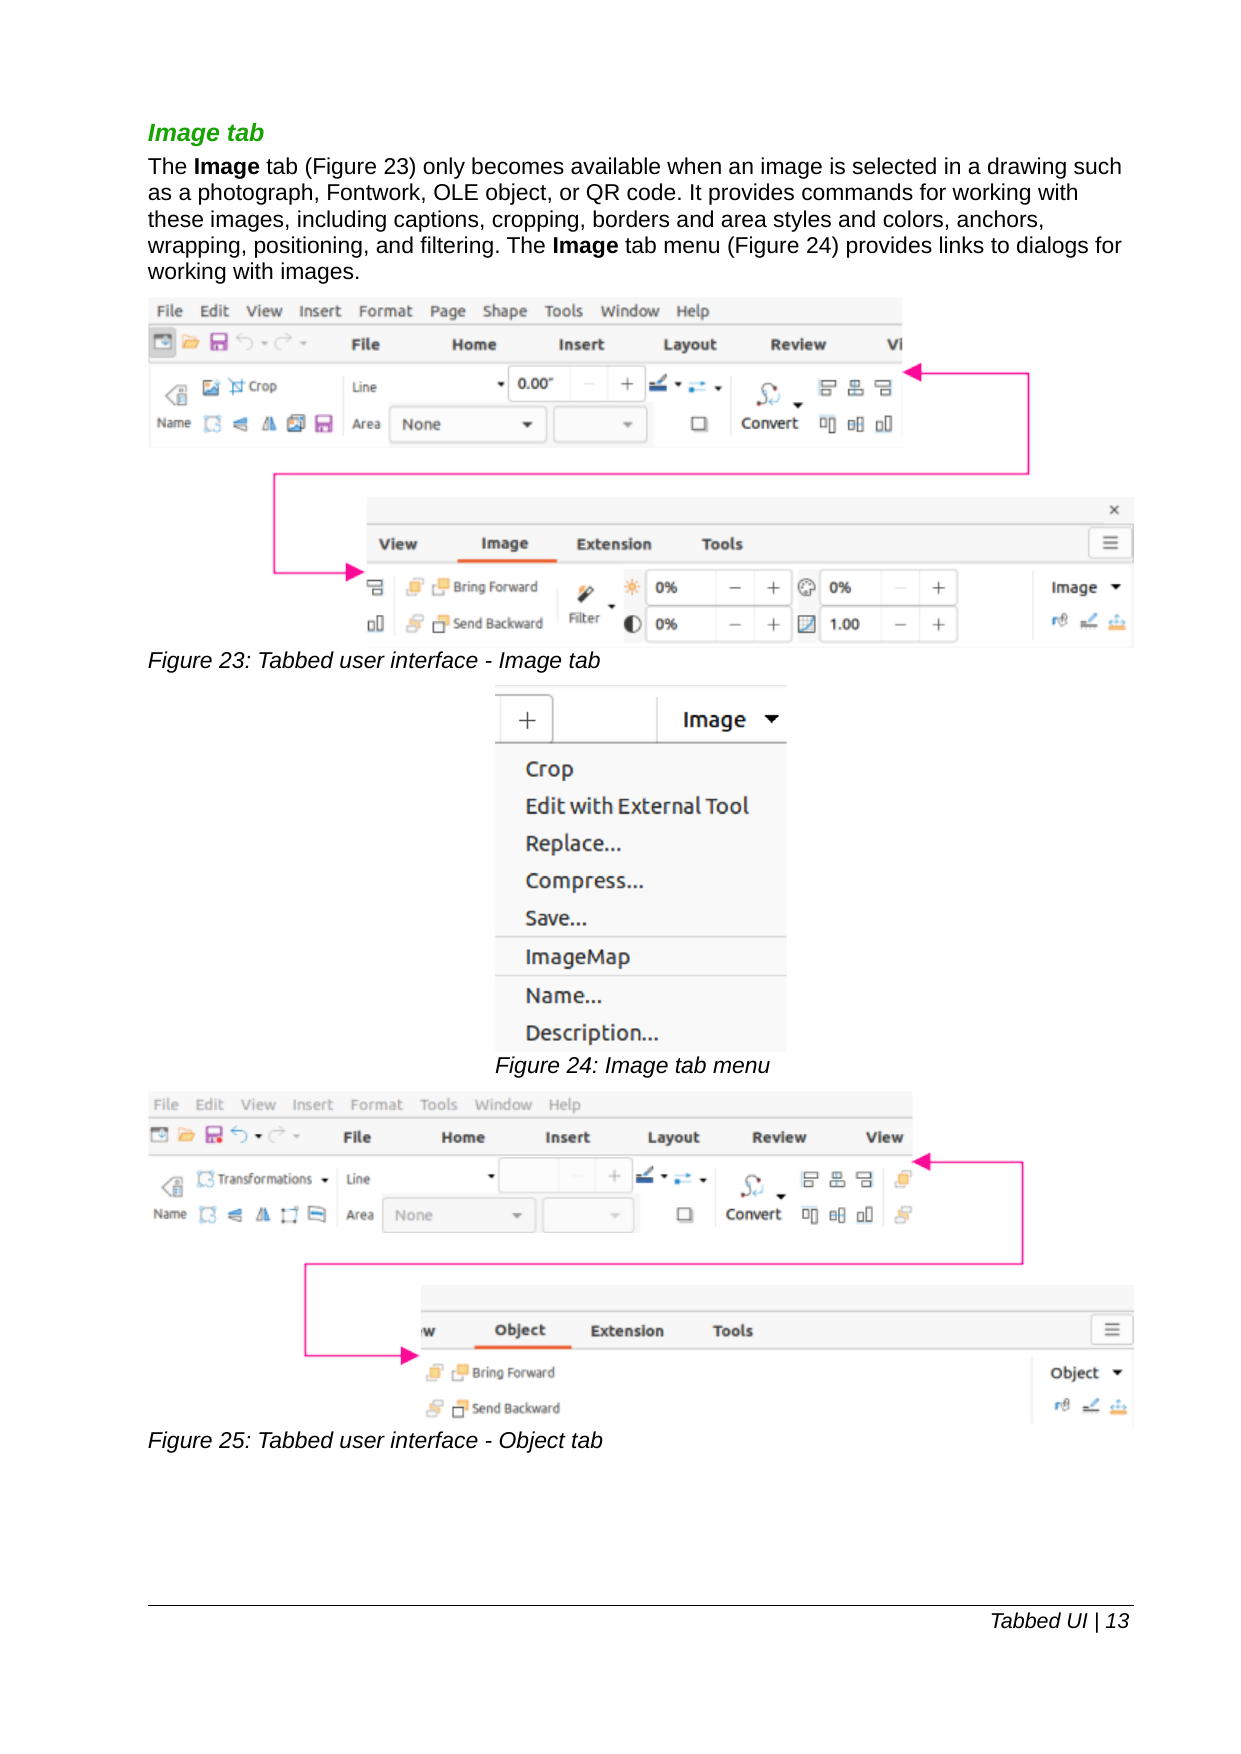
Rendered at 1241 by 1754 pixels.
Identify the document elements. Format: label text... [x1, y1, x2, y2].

text The Image tab (Figure 23) only becomes available when an image is selected in a drawing such as a photograph, Fontwork, OLE object, or QR code. It provides commands for working with these images, including captions, cropping, borders and area styles and colors, anchors, wrapping, positioning, and filtering. The Image tab menu (Figure 24) provides links to dialogs for working with images. [148, 153, 1134, 284]
text Figure 24: Image tab menu [495, 1052, 787, 1078]
picture [147, 1090, 1134, 1427]
subtitle Image tab [148, 118, 1134, 147]
text Figure 25: Tabbed user interface - Object tab [148, 1427, 1134, 1453]
picture [495, 685, 787, 1052]
text Figure 23: Tabbed user interface - Image tab [148, 648, 1134, 674]
picture [147, 297, 1134, 648]
